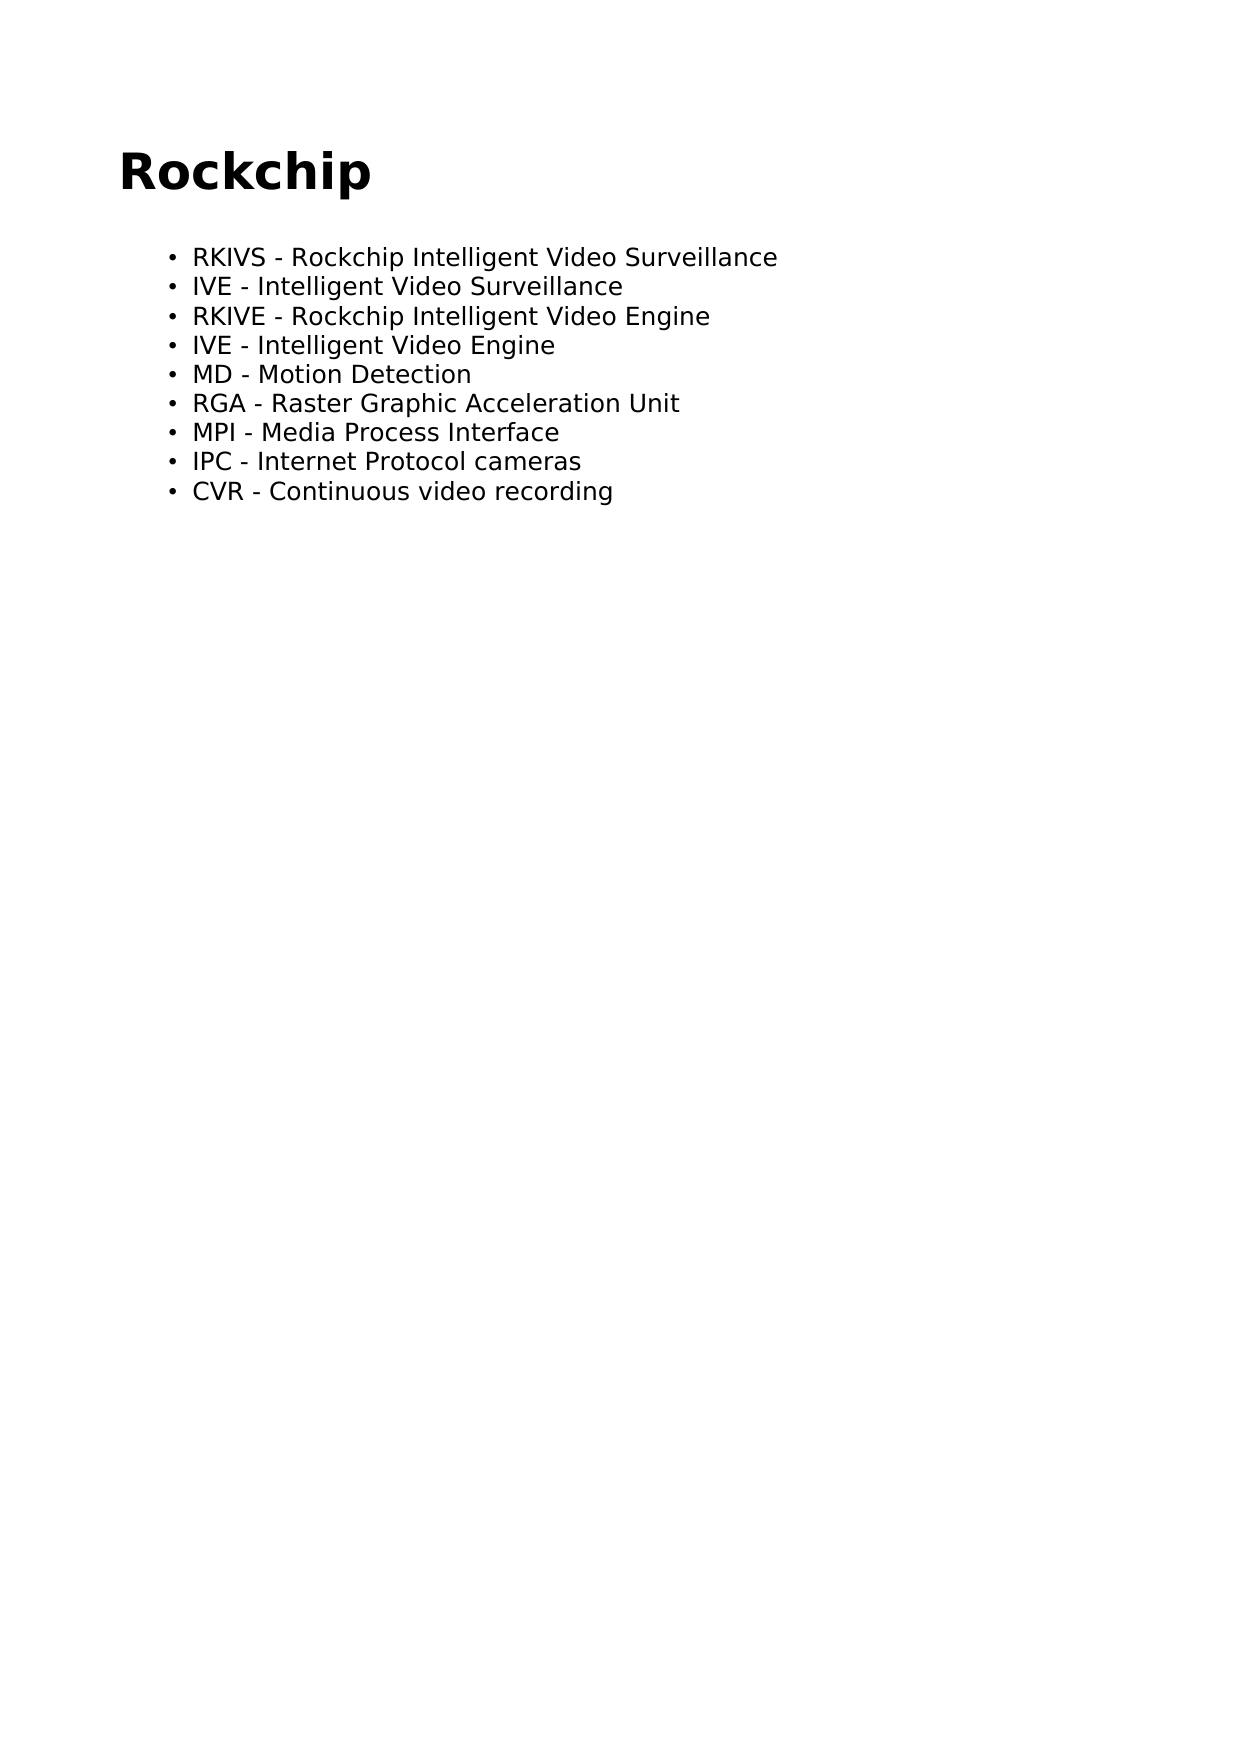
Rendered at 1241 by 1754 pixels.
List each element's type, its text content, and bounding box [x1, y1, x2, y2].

list IPC - Internet Protocol cameras [177, 447, 1122, 477]
subtitle Rockchip [118, 143, 1122, 201]
list IVE - Intelligent Video Surveillance [177, 272, 1122, 302]
list CVR - Continuous video recording [177, 477, 1122, 506]
list MD - Motion Detection [177, 360, 1122, 389]
list RGA - Raster Graphic Acceleration Unit [177, 389, 1122, 418]
list RKIVS - Rockchip Intelligent Video Surveillance [177, 243, 1122, 272]
list IVE - Intelligent Video Engine [177, 331, 1122, 360]
list RKIVE - Rockchip Intelligent Video Engine [177, 302, 1122, 331]
list MPI - Media Process Interface [177, 418, 1122, 447]
